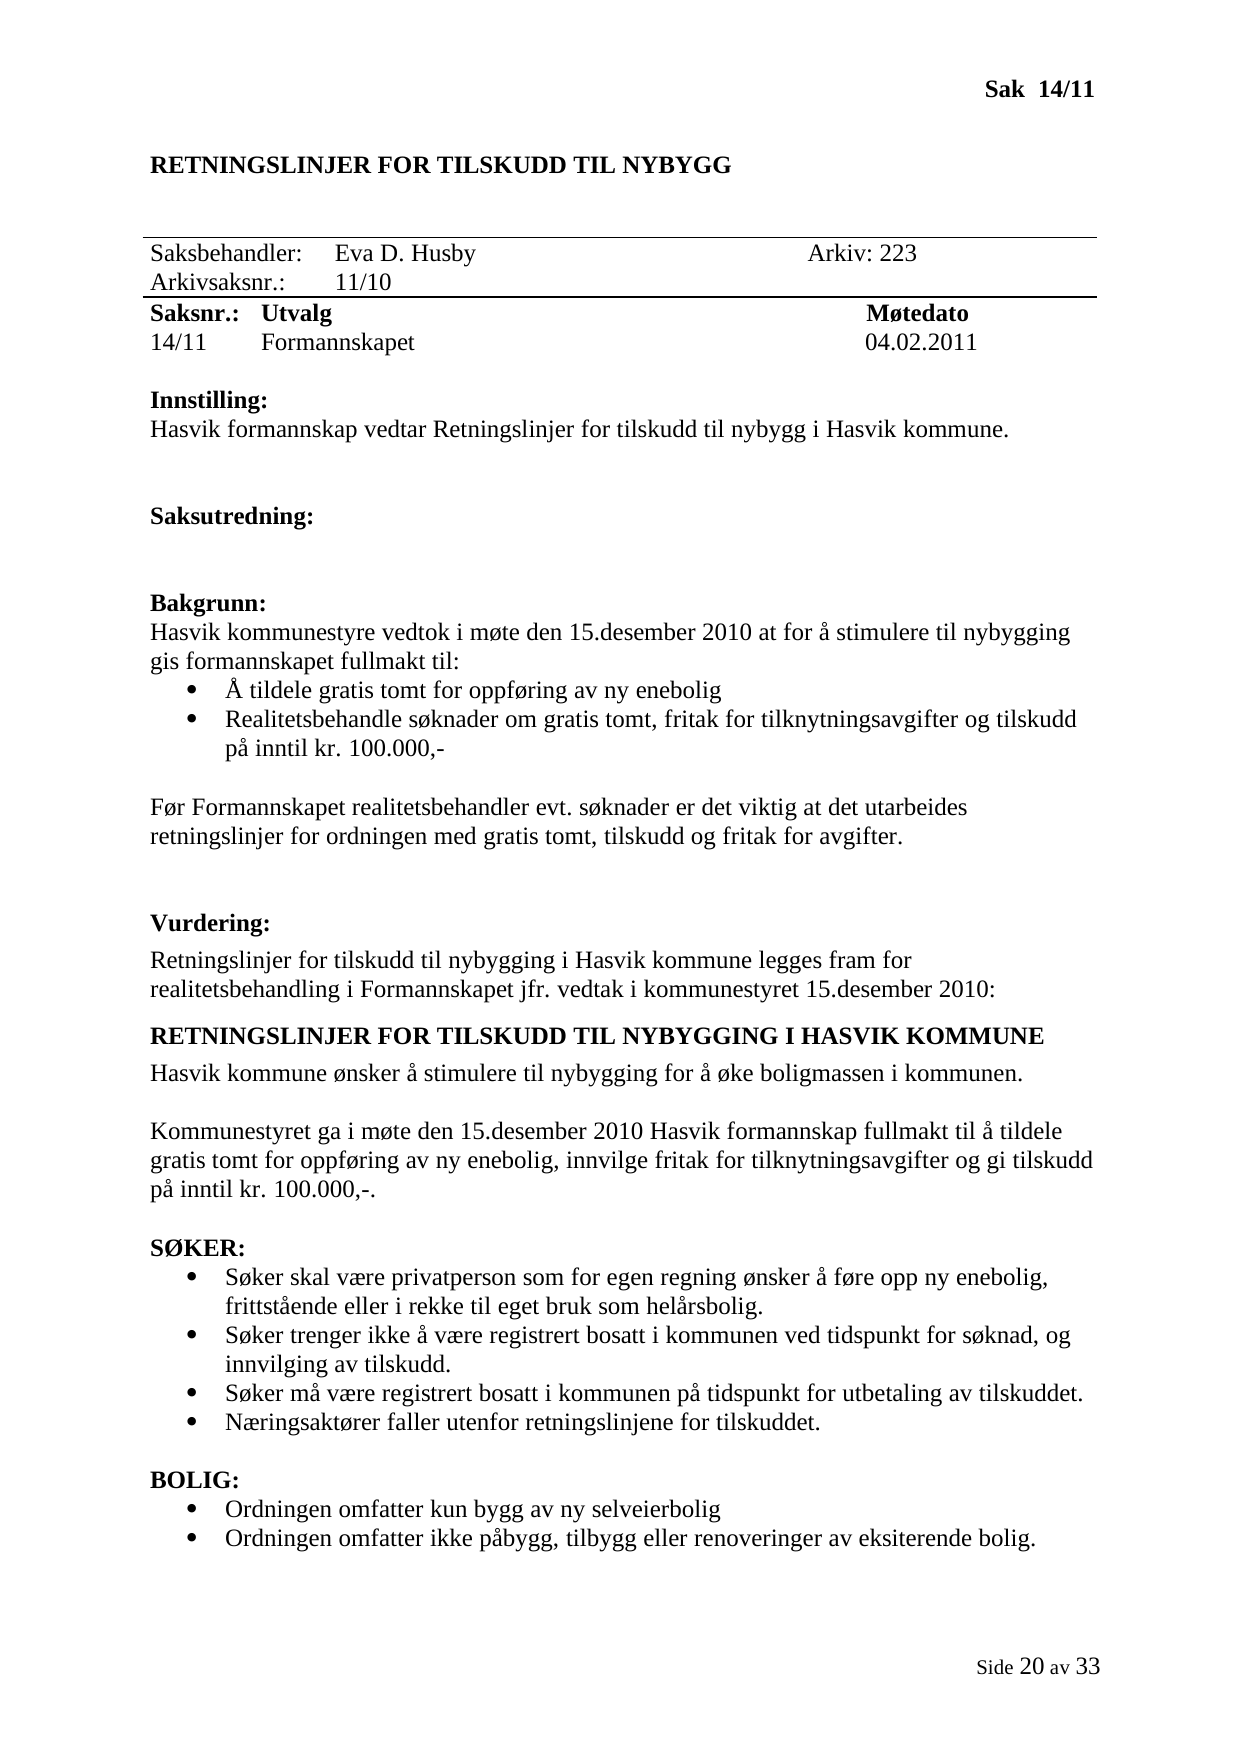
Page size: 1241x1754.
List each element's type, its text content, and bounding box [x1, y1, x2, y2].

text SØKER: [150, 1232, 1100, 1262]
text Før Formannskapet realitetsbehandler evt. søknader er det viktig at det utarbeides retningslinjer for ordningen med gratis tomt, tilskudd og fritak for avgifter. [150, 791, 1100, 849]
list Søker må være registrert bosatt i kommunen på tidspunkt for utbetaling av tilskuddet. [187, 1378, 1100, 1407]
table_cell 11/10 [327, 267, 569, 296]
text Kommunestyret ga i møte den 15.desember 2010 Hasvik formannskap fullmakt til å tildele gratis tomt for oppføring av ny enebolig, innvilge fritak for tilknytningsavgifter og gi tilskudd på inntil kr. 100.000,-. [150, 1116, 1100, 1203]
text RETNINGSLINJER FOR TILSKUDD TIL NYBYGG [150, 150, 1100, 179]
text Saksutredning: [150, 501, 1100, 530]
text Bakgrunn: [150, 588, 1100, 617]
table_cell Saksnr.: [143, 298, 253, 326]
list Å tildele gratis tomt for oppføring av ny enebolig [187, 675, 1100, 704]
list Ordningen omfatter kun bygg av ny selveierbolig [187, 1494, 1100, 1523]
list Næringsaktører faller utenfor retningslinjene for tilskuddet. [187, 1407, 1100, 1436]
text Hasvik kommunestyre vedtok i møte den 15.desember 2010 at for å stimulere til nybygging gis formannskapet fullmakt til: [150, 617, 1100, 675]
text Retningslinjer for tilskudd til nybygging i Hasvik kommune legges fram for realitetsbehandling i Formannskapet jfr. vedtak i kommunestyret 15.desember 2010: [150, 945, 1100, 1003]
table_cell [1097, 267, 1107, 296]
table_header Arkiv: 223 [800, 238, 1097, 267]
text 14/11 Formannskapet 04.02.2011 [150, 326, 1100, 356]
list Søker trenger ikke å være registrert bosatt i kommunen ved tidspunkt for søknad, og innvilging av tilskudd. [187, 1320, 1100, 1378]
table_cell Møtedato [859, 296, 1107, 326]
text BOLIG: [150, 1465, 1100, 1494]
table_cell Utvalg [254, 298, 859, 326]
list Realitetsbehandle søknader om gratis tomt, fritak for tilknytningsavgifter og tilskudd på inntil kr. 100.000,- [187, 704, 1100, 762]
text Hasvik kommune ønsker å stimulere til nybygging for å øke boligmassen i kommunen. [150, 1058, 1100, 1087]
table_header Eva D. Husby [327, 238, 800, 267]
table_cell Arkivsaksnr.: [143, 267, 327, 296]
table_header [1097, 237, 1107, 267]
text Hasvik formannskap vedtar Retningslinjer for tilskudd til nybygg i Hasvik kommune. [150, 414, 1100, 443]
list Søker skal være privatperson som for egen regning ønsker å føre opp ny enebolig, frittstående eller i rekke til eget bruk som helårsbolig. [187, 1262, 1100, 1320]
table_cell [569, 267, 800, 296]
text RETNINGSLINJER FOR TILSKUDD TIL NYBYGGING I HASVIK KOMMUNE [150, 1021, 1100, 1049]
table_cell [800, 267, 1097, 296]
list Ordningen omfatter ikke påbygg, tilbygg eller renoveringer av eksiterende bolig. [187, 1523, 1100, 1552]
text Innstilling: [150, 384, 1100, 414]
text Vurdering: [150, 908, 1100, 937]
table_header Saksbehandler: [143, 238, 327, 267]
